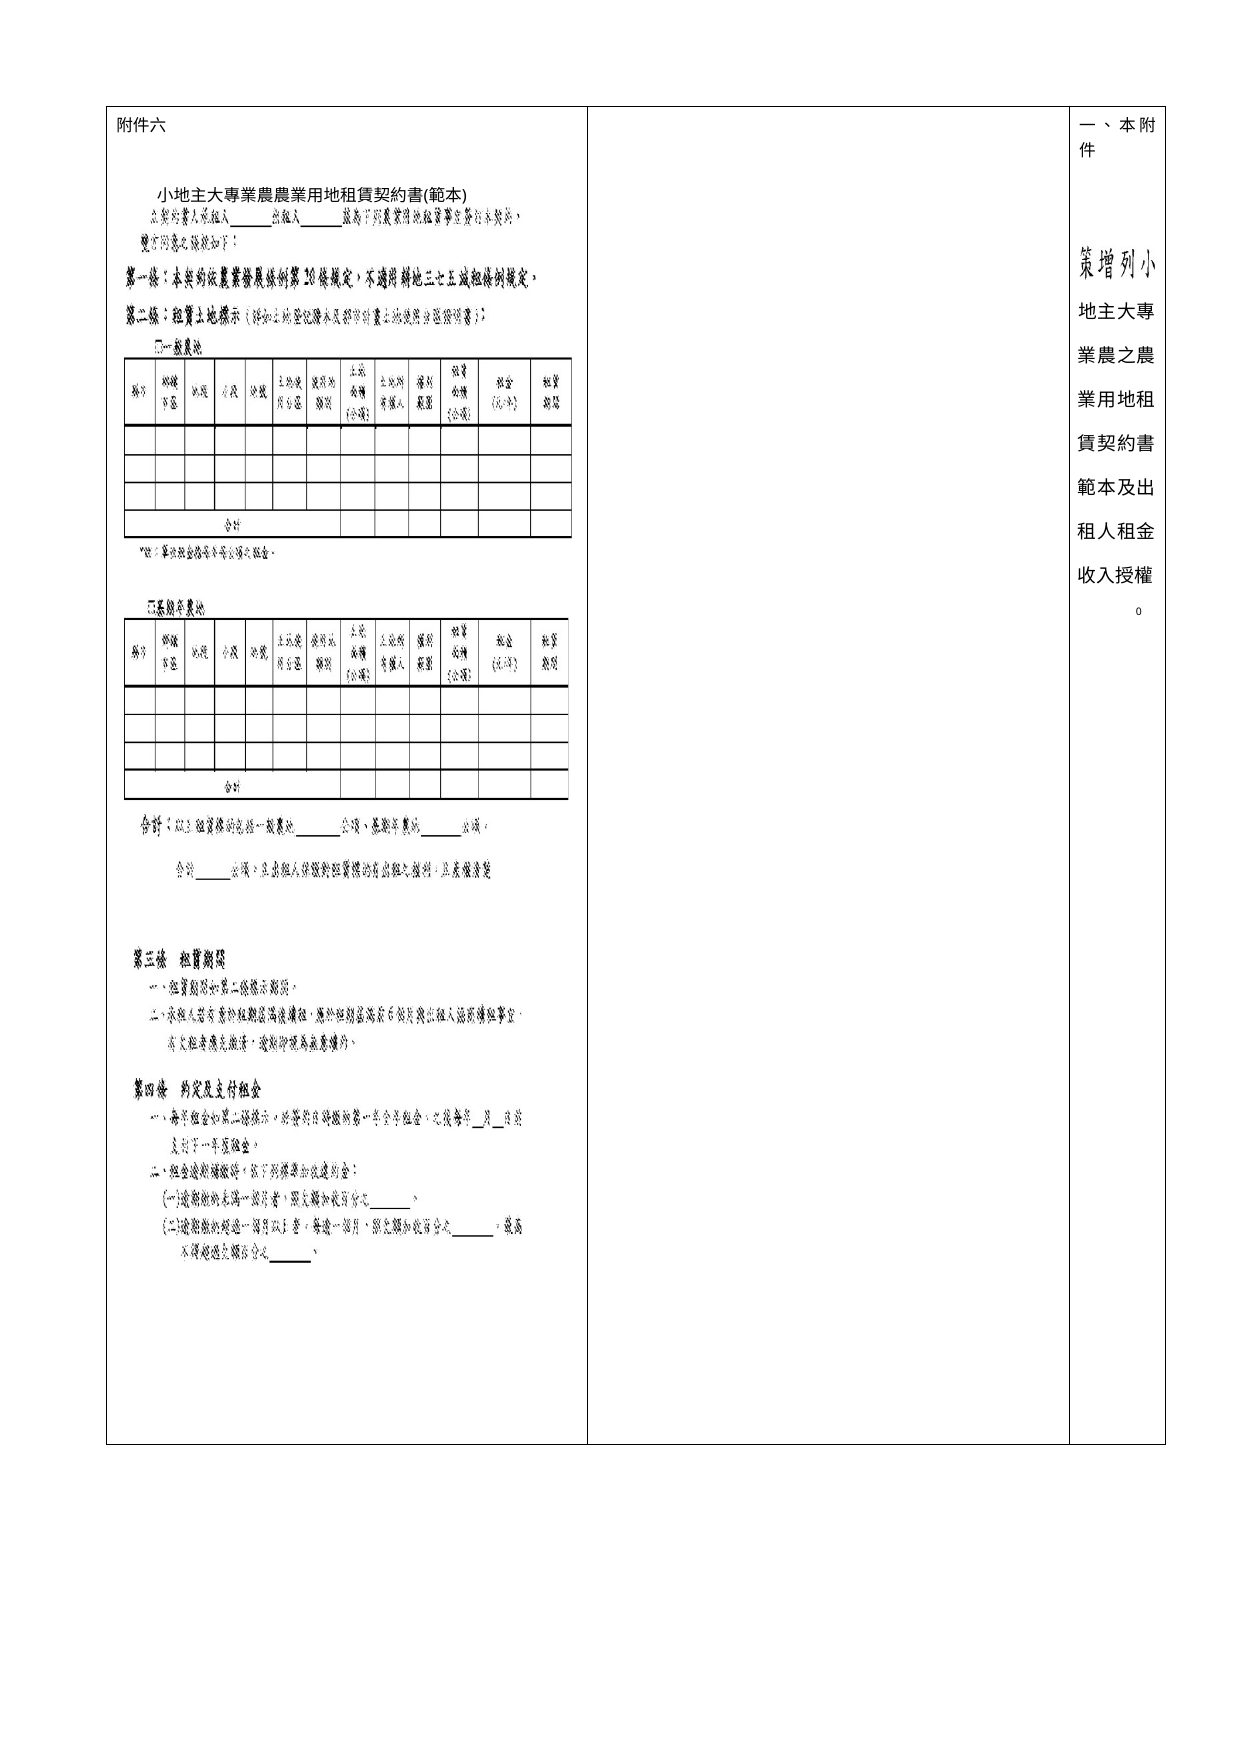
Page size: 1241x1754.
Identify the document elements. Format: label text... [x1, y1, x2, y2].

table_header 一、本附件 地主大專業農之農業用地租賃契約書範本及出租人租金收入授權 0 [1070, 107, 1165, 1444]
table_header [588, 107, 1069, 1444]
table_header 附件六 小地主大專業農農業用地租賃契約書(範本) [107, 107, 587, 1444]
